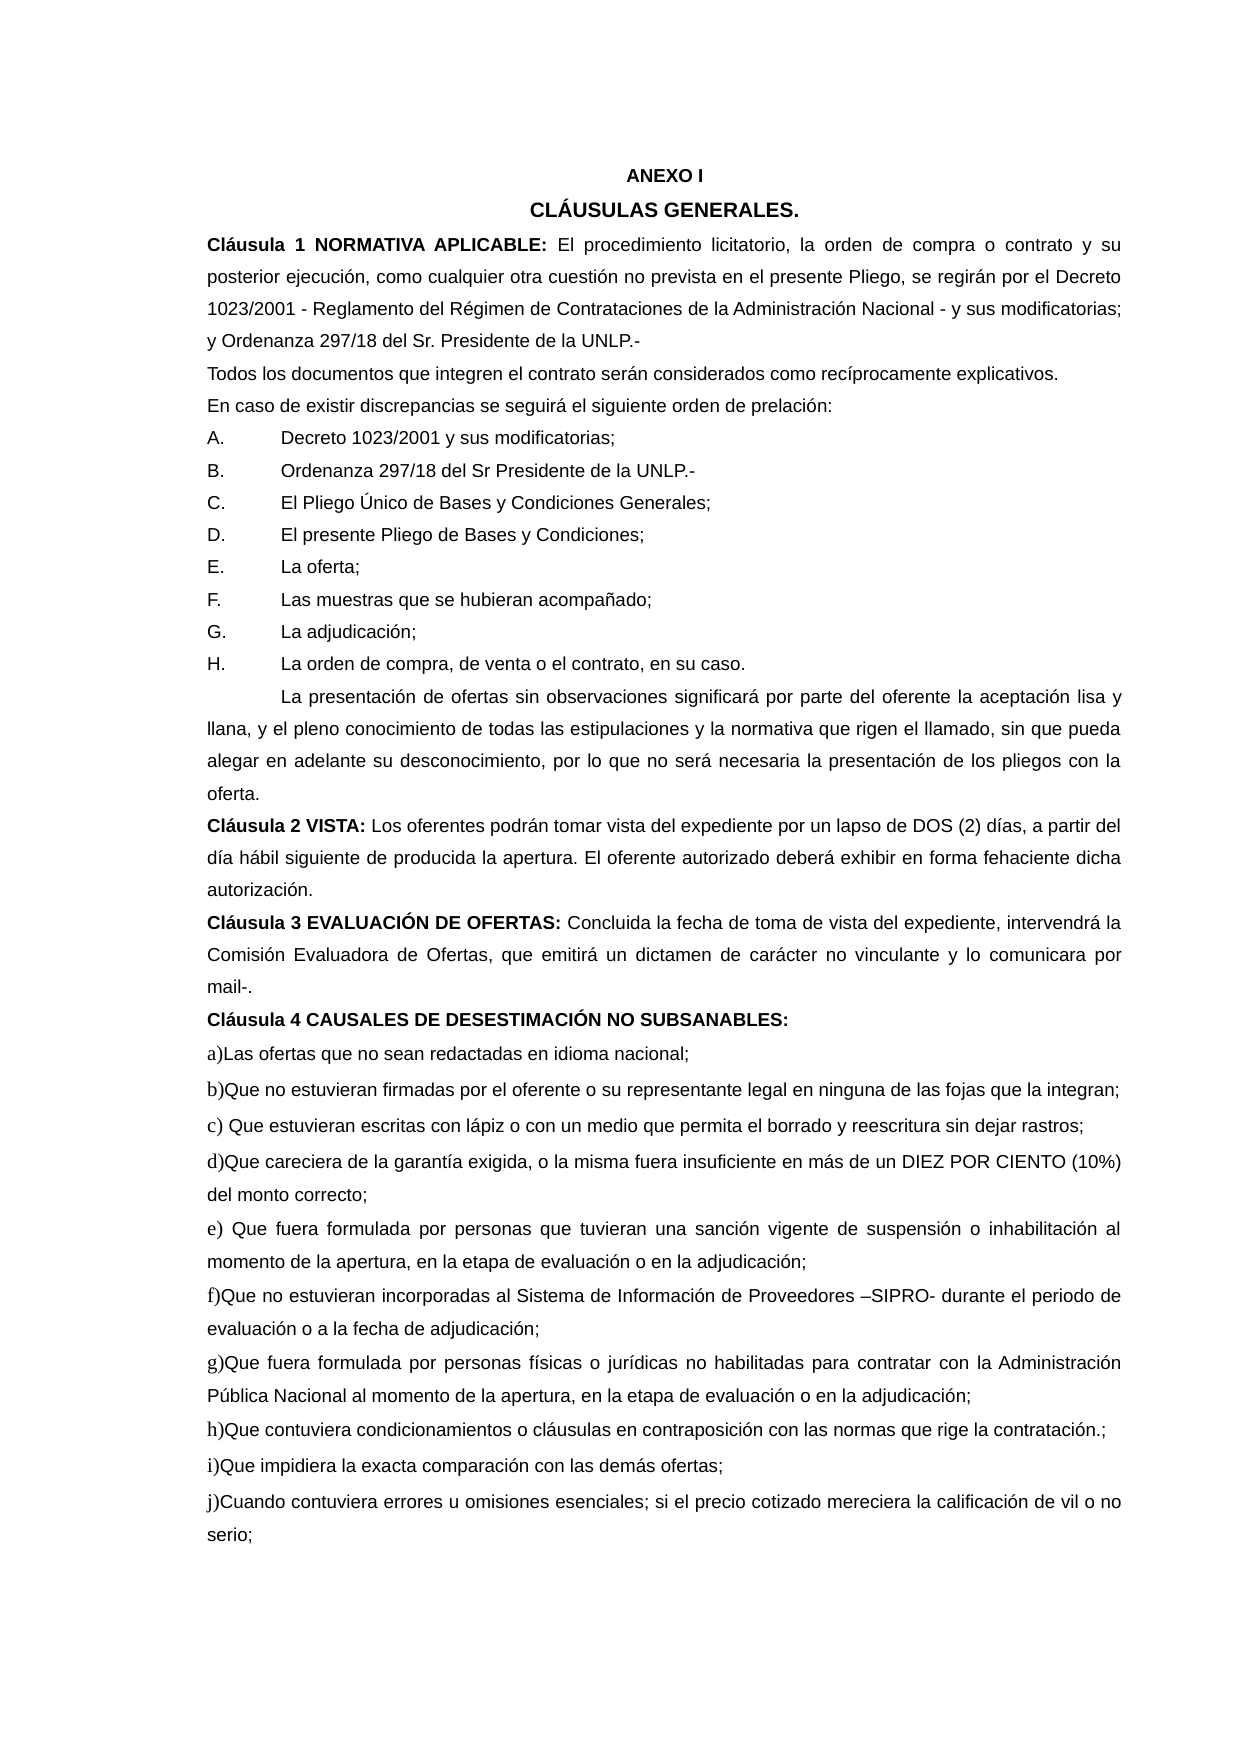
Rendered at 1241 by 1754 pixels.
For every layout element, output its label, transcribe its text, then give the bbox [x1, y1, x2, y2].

list Que estuvieran escritas con lápiz o con un medio que permita el borrado y reescritura sin dejar rastros; [207, 1113, 1122, 1137]
text A. Decreto 1023/2001 y sus modificatorias; [207, 427, 1122, 449]
text En caso de existir discrepancias se seguirá el siguiente orden de prelación: [207, 395, 1122, 416]
text Cláusula 2 VISTA: Los oferentes podrán tomar vista del expediente por un lapso de DOS (2) días, a partir del día hábil siguiente de producida la apertura. El oferente autorizado deberá exhibir en forma fehaciente dicha autorización. [207, 815, 1122, 901]
text F. Las muestras que se hubieran acompañado; [207, 589, 1122, 610]
list Cuando contuviera errores u omisiones esenciales; si el precio cotizado mereciera la calificación de vil o no serio; [207, 1489, 1122, 1546]
text D. El presente Pliego de Bases y Condiciones; [207, 524, 1122, 546]
list Que contuviera condicionamientos o cláusulas en contraposición con las normas que rige la contratación.; [207, 1417, 1122, 1441]
text Cláusula 4 CAUSALES DE DESESTIMACIÓN NO SUBSANABLES: [207, 1008, 1122, 1030]
text La presentación de ofertas sin observaciones significará por parte del oferente la aceptación lisa y llana, y el pleno conocimiento de todas las estipulaciones y la normativa que rigen el llamado, sin que pueda alegar en adelante su desconocimiento, por lo que no será necesaria la presentación de los pliegos con la oferta. [207, 686, 1122, 804]
list Que careciera de la garantía exigida, o la misma fuera insuficiente en más de un DIEZ POR CIENTO (10%) del monto correcto; [207, 1149, 1122, 1205]
text ANEXO I [207, 165, 1122, 187]
list Que fuera formulada por personas que tuvieran una sanción vigente de suspensión o inhabilitación al momento de la apertura, en la etapa de evaluación o en la adjudicación; [207, 1216, 1122, 1272]
list Que no estuvieran incorporadas al Sistema de Información de Proveedores –SIPRO- durante el periodo de evaluación o a la fecha de adjudicación; [207, 1283, 1122, 1339]
text G. La adjudicación; [207, 621, 1122, 642]
text H. La orden de compra, de venta o el contrato, en su caso. [207, 653, 1122, 675]
text C. El Pliego Único de Bases y Condiciones Generales; [207, 492, 1122, 513]
text Cláusula 3 EVALUACIÓN DE OFERTAS: Concluida la fecha de toma de vista del expediente, intervendrá la Comisión Evaluadora de Ofertas, que emitirá un dictamen de carácter no vinculante y lo comunicara por mail-. [207, 912, 1122, 998]
list Que no estuvieran firmadas por el oferente o su representante legal en ninguna de las fojas que la integran; [207, 1077, 1122, 1101]
list Que fuera formulada por personas físicas o jurídicas no habilitadas para contratar con la Administración Pública Nacional al momento de la apertura, en la etapa de evaluación o en la adjudicación; [207, 1350, 1122, 1406]
text Cláusula 1 NORMATIVA APLICABLE: El procedimiento licitatorio, la orden de compra o contrato y su posterior ejecución, como cualquier otra cuestión no prevista en el presente Pliego, se regirán por el Decreto 1023/2001 - Reglamento del Régimen de Contrataciones de la Administración Nacional - y sus modificatorias; y Ordenanza 297/18 del Sr. Presidente de la UNLP.- [207, 233, 1122, 352]
text CLÁUSULAS GENERALES. [207, 197, 1122, 221]
text E. La oferta; [207, 556, 1122, 578]
list Las ofertas que no sean redactadas en idioma nacional; [207, 1041, 1122, 1065]
text Todos los documentos que integren el contrato serán considerados como recíprocamente explicativos. [207, 363, 1122, 384]
list Que impidiera la exacta comparación con las demás ofertas; [207, 1453, 1122, 1477]
text B. Ordenanza 297/18 del Sr Presidente de la UNLP.- [207, 459, 1122, 481]
